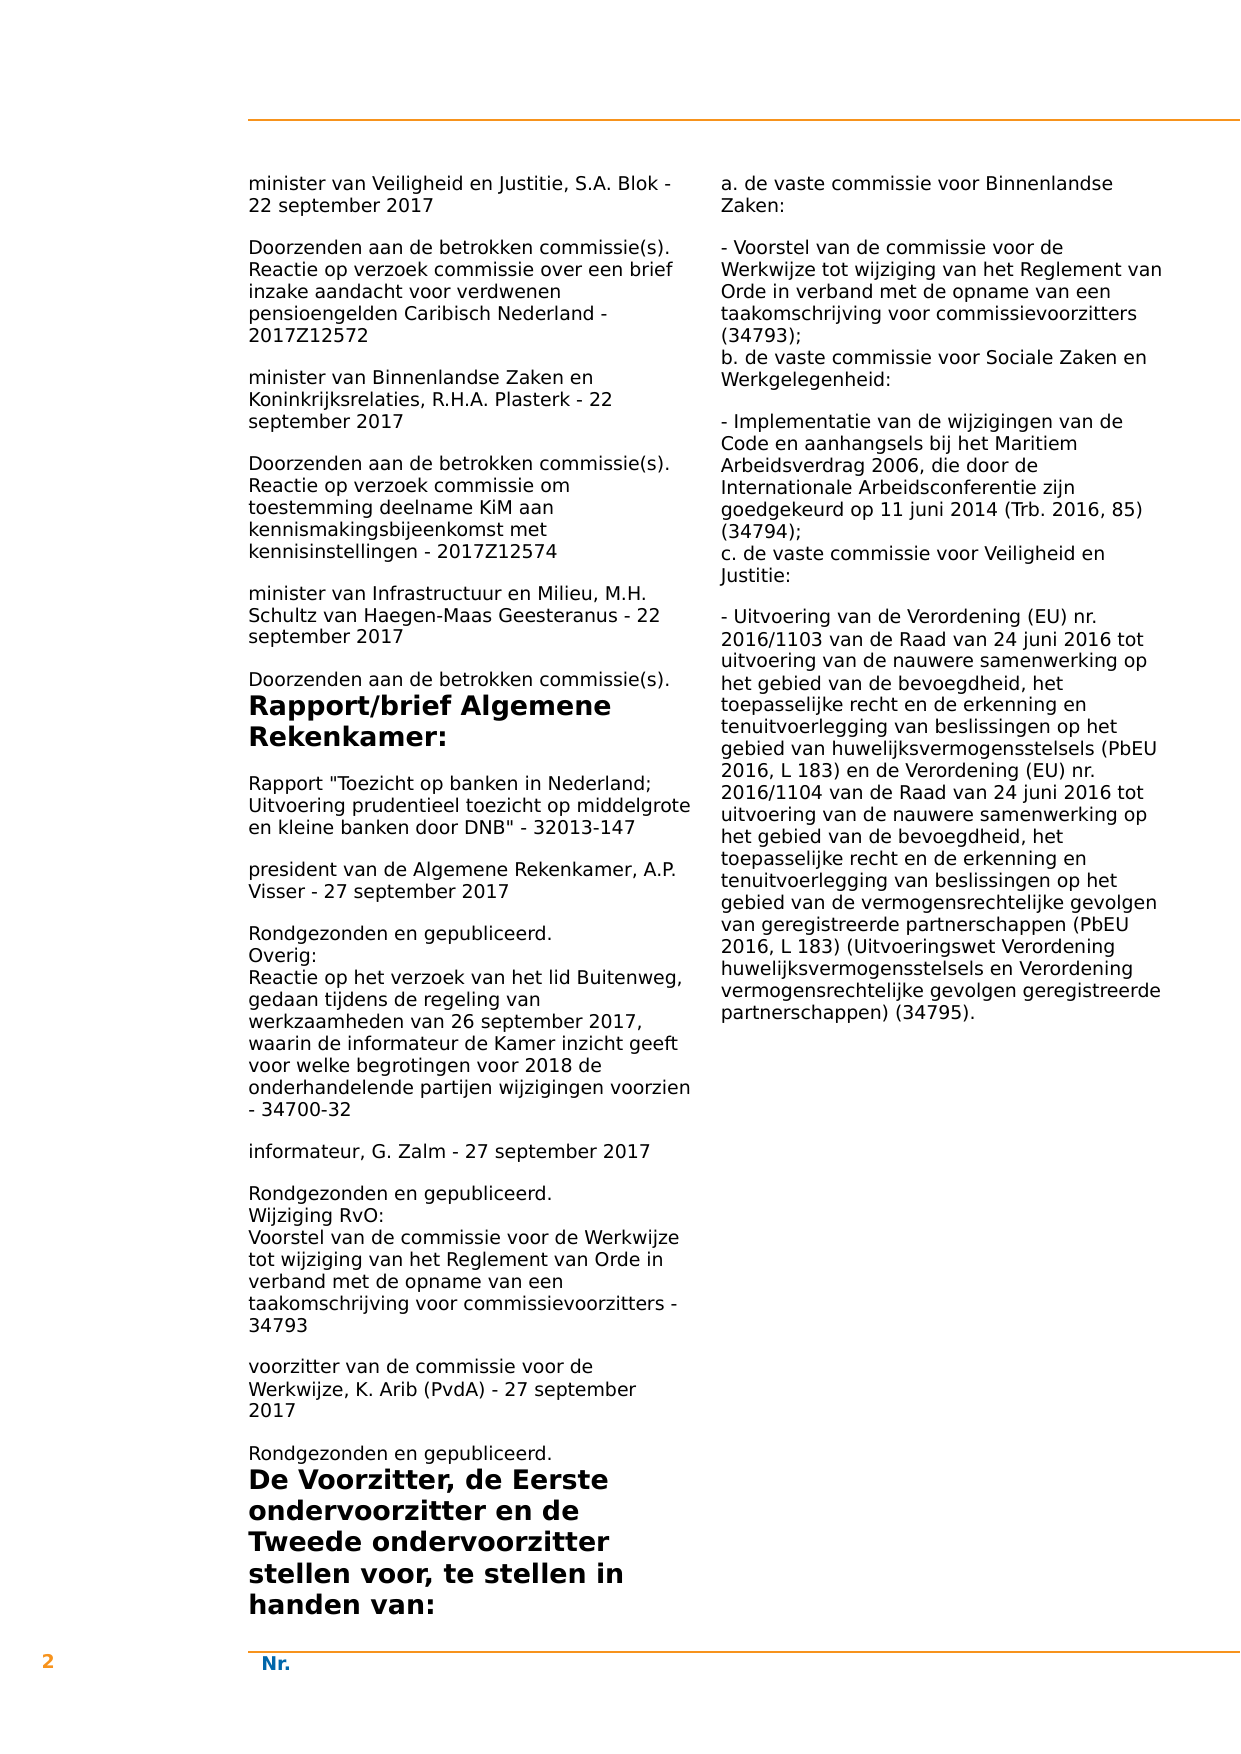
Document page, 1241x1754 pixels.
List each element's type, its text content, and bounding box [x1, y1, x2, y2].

text minister van Binnenlandse Zaken en Koninkrijksrelaties, R.H.A. Plasterk - 22 september 2017 [248, 367, 691, 433]
text c. de vaste commissie voor Veiligheid en Justitie: [721, 542, 1163, 586]
text informateur, G. Zalm - 27 september 2017 [248, 1141, 691, 1163]
text - Implementatie van de wijzigingen van de Code en aanhangsels bij het Maritiem Arbeidsverdrag 2006, die door de Internationale Arbeidsconferentie zijn goedgekeurd op 11 juni 2014 (Trb. 2016, 85) (34794); [721, 411, 1163, 542]
text Rondgezonden en gepubliceerd. [248, 1442, 691, 1464]
text Reactie op verzoek commissie om toestemming deelname KiM aan kennismakingsbijeenkomst met kennisinstellingen - 2017Z12574 [248, 474, 691, 562]
text Voorstel van de commissie voor de Werkwijze tot wijziging van het Reglement van Orde in verband met de opname van een taakomschrijving voor commissievoorzitters - 34793 [248, 1227, 691, 1336]
title Rapport/brief Algemene Rekenkamer: [248, 690, 691, 753]
text Rondgezonden en gepubliceerd. [248, 1183, 691, 1204]
text Doorzenden aan de betrokken commissie(s). [248, 453, 691, 474]
text b. de vaste commissie voor Sociale Zaken en Werkgelegenheid: [721, 347, 1163, 391]
text Rondgezonden en gepubliceerd. [248, 923, 691, 945]
text Rapport "Toezicht op banken in Nederland; Uitvoering prudentieel toezicht op middelgrote en kleine banken door DNB" - 32013-147 [248, 773, 691, 839]
text a. de vaste commissie voor Binnenlandse Zaken: [721, 173, 1163, 217]
title De Voorzitter, de Eerste ondervoorzitter en de Tweede ondervoorzitter stellen voor, te stellen in handen van: [248, 1464, 691, 1621]
text Reactie op het verzoek van het lid Buitenweg, gedaan tijdens de regeling van werkzaamheden van 26 september 2017, waarin de informateur de Kamer inzicht geeft voor welke begrotingen voor 2018 de onderhandelende partijen wijzigingen voorzien - 34700-32 [248, 967, 691, 1121]
text president van de Algemene Rekenkamer, A.P. Visser - 27 september 2017 [248, 859, 691, 903]
text - Uitvoering van de Verordening (EU) nr. 2016/1103 van de Raad van 24 juni 2016 tot uitvoering van de nauwere samenwerking op het gebied van de bevoegdheid, het toepasselijke recht en de erkenning en tenuitvoerlegging van beslissingen op het gebied van huwelijksvermogensstelsels (PbEU 2016, L 183) en de Verordening (EU) nr. 2016/1104 van de Raad van 24 juni 2016 tot uitvoering van de nauwere samenwerking op het gebied van de bevoegdheid, het toepasselijke recht en de erkenning en tenuitvoerlegging van beslissingen op het gebied van de vermogensrechtelijke gevolgen van geregistreerde partnerschappen (PbEU 2016, L 183) (Uitvoeringswet Verordening huwelijksvermogensstelsels en Verordening vermogensrechtelijke gevolgen geregistreerde partnerschappen) (34795). [721, 606, 1163, 1024]
text Doorzenden aan de betrokken commissie(s). [248, 668, 691, 690]
text Overig: [248, 945, 691, 967]
text Doorzenden aan de betrokken commissie(s). [248, 237, 691, 259]
text Wijziging RvO: [248, 1204, 691, 1227]
text voorzitter van de commissie voor de Werkwijze, K. Arib (PvdA) - 27 september 2017 [248, 1356, 691, 1422]
text minister van Infrastructuur en Milieu, M.H. Schultz van Haegen-Maas Geesteranus - 22 september 2017 [248, 582, 691, 648]
text minister van Veiligheid en Justitie, S.A. Blok - 22 september 2017 [248, 173, 691, 217]
text - Voorstel van de commissie voor de Werkwijze tot wijziging van het Reglement van Orde in verband met de opname van een taakomschrijving voor commissievoorzitters (34793); [721, 237, 1163, 347]
text Reactie op verzoek commissie over een brief inzake aandacht voor verdwenen pensioengelden Caribisch Nederland - 2017Z12572 [248, 259, 691, 347]
